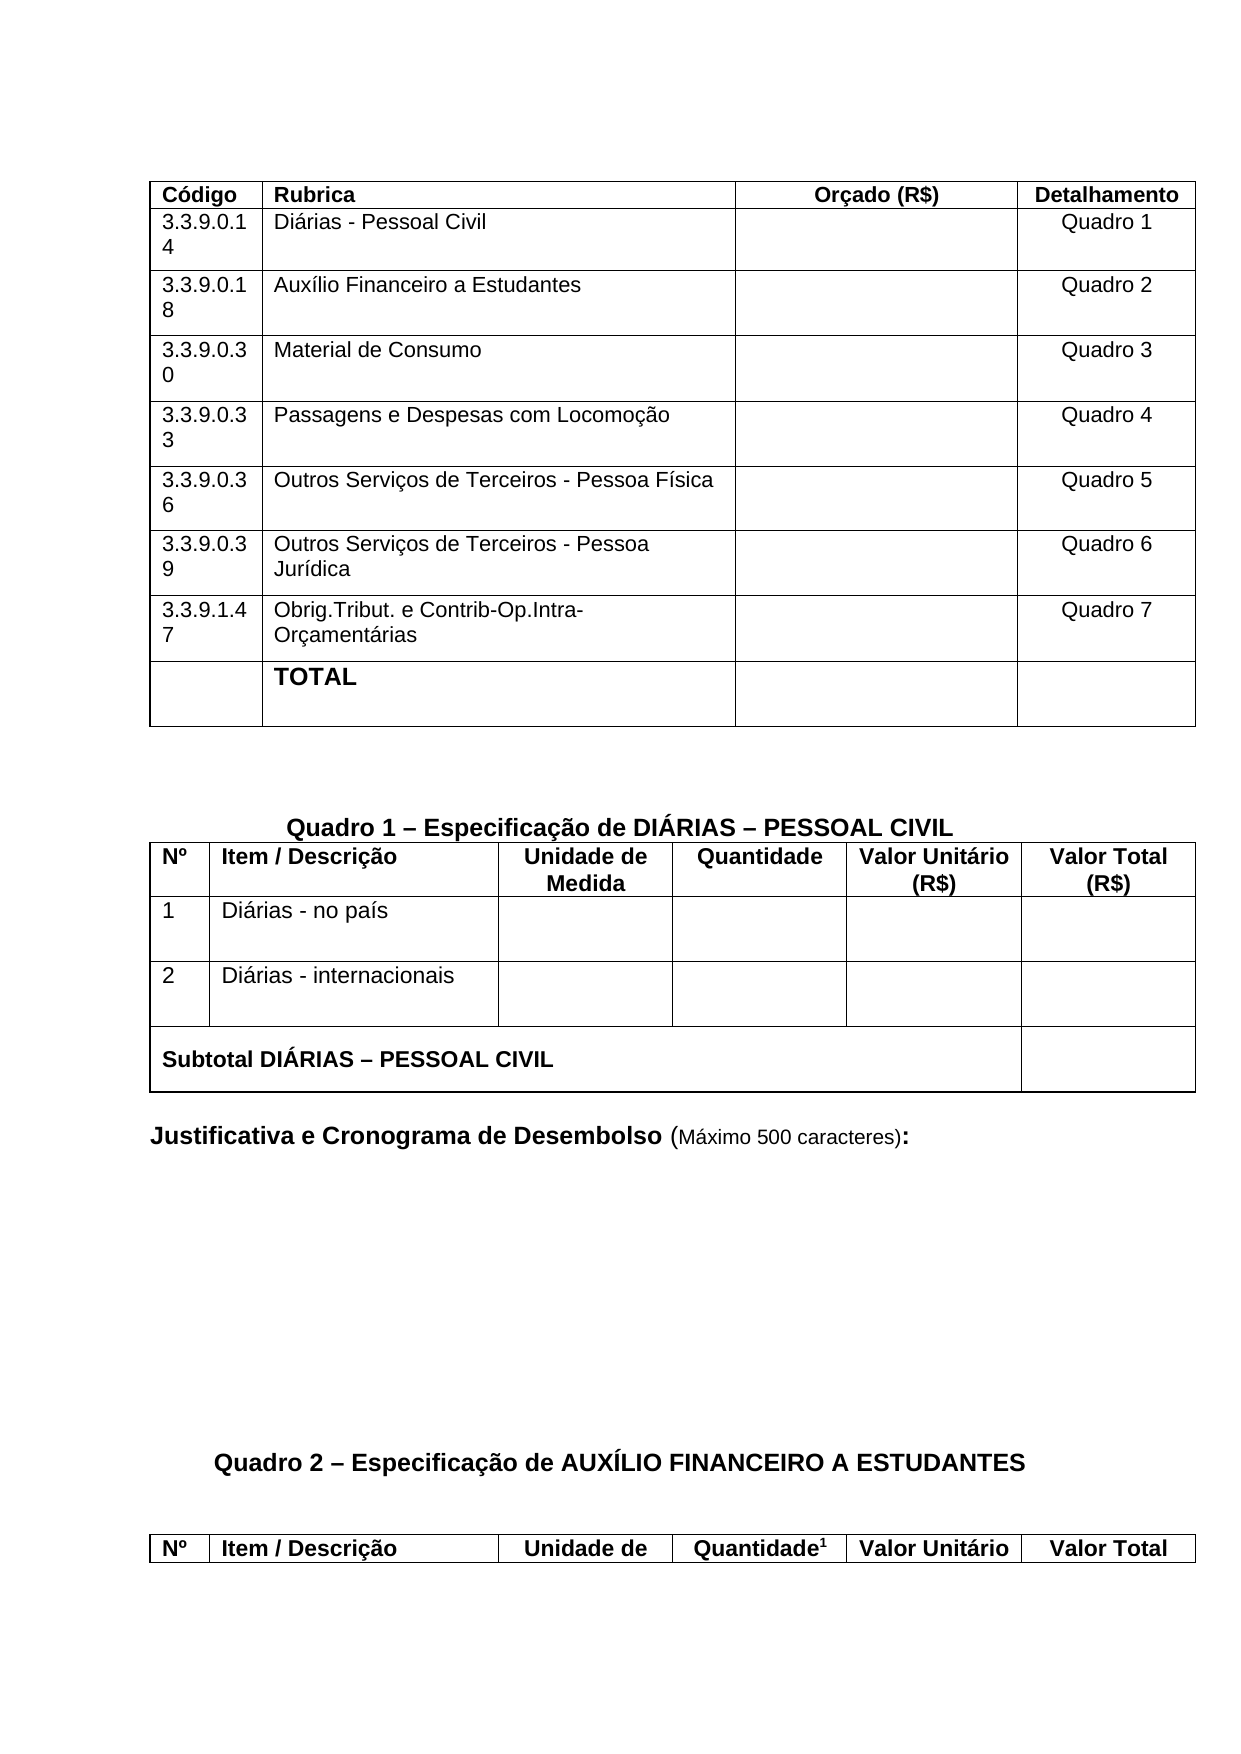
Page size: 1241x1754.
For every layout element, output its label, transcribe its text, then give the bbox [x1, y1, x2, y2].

table_cell TOTAL [263, 662, 735, 726]
table_header Valor Total [1022, 1535, 1195, 1562]
table_header Orçado (R$) [736, 182, 1017, 207]
table_cell [736, 402, 1017, 466]
table_cell [499, 897, 672, 961]
table_cell 2 [151, 962, 209, 1026]
table_cell Auxílio Financeiro a Estudantes [263, 271, 735, 335]
table_cell [736, 662, 1017, 726]
table_header Quantidade [673, 843, 846, 896]
table_cell Subtotal DIÁRIAS – PESSOAL CIVIL [151, 1027, 1021, 1091]
table_header Valor Total (R$) [1022, 843, 1195, 896]
table_cell Diárias - Pessoal Civil [263, 209, 735, 270]
table_cell Quadro 1 [1018, 209, 1195, 270]
table_cell Material de Consumo [263, 336, 735, 401]
table_cell 3.3.9.0.36 [151, 467, 262, 530]
table_cell [1018, 662, 1195, 726]
table_cell Quadro 2 [1018, 271, 1195, 335]
table_cell Quadro 4 [1018, 402, 1195, 466]
table_cell Quadro 7 [1018, 596, 1195, 661]
text Quadro 1 – Especificação de DIÁRIAS – PESSOAL CIVIL [150, 813, 1090, 842]
table_cell 3.3.9.0.33 [151, 402, 262, 466]
table_cell [736, 596, 1017, 661]
table_cell 3.3.9.0.39 [151, 531, 262, 595]
table_cell [1022, 962, 1195, 1026]
table_cell [1022, 1027, 1195, 1091]
table_header Quantidade [673, 1535, 846, 1562]
table_cell 3.3.9.0.30 [151, 336, 262, 401]
table_cell Quadro 6 [1018, 531, 1195, 595]
table_header Código [151, 182, 262, 207]
text Justificativa e Cronograma de Desembolso (Máximo 500 caracteres): [150, 1121, 1090, 1150]
table_header Unidade de Medida [499, 843, 672, 896]
table_cell [847, 962, 1021, 1026]
table_cell 1 [151, 897, 209, 961]
table_header Item / Descrição [210, 1535, 498, 1562]
table_cell Outros Serviços de Terceiros - Pessoa Física [263, 467, 735, 530]
table_cell Quadro 3 [1018, 336, 1195, 401]
table_header Nº [151, 1535, 209, 1562]
table_cell [736, 467, 1017, 530]
table_cell [736, 209, 1017, 270]
table_cell Outros Serviços de Terceiros - Pessoa Jurídica [263, 531, 735, 595]
table_header Rubrica [263, 182, 735, 207]
table_cell [499, 962, 672, 1026]
table_cell [736, 271, 1017, 335]
table_cell [847, 897, 1021, 961]
table_cell [736, 336, 1017, 401]
table_cell [736, 531, 1017, 595]
table_cell [673, 962, 846, 1026]
table_cell Obrig.Tribut. e Contrib-Op.Intra-Orçamentárias [263, 596, 735, 661]
table_cell 3.3.9.0.18 [151, 271, 262, 335]
table_header Nº [151, 843, 209, 896]
table_header Valor Unitário [847, 1535, 1021, 1562]
table_cell Diárias - no país [210, 897, 498, 961]
table_cell [151, 662, 262, 726]
table_cell 3.3.9.0.14 [151, 209, 262, 270]
table_cell Diárias - internacionais [210, 962, 498, 1026]
table_header Valor Unitário (R$) [847, 843, 1021, 896]
table_cell 3.3.9.1.47 [151, 596, 262, 661]
table_cell [673, 897, 846, 961]
table_cell [1022, 897, 1195, 961]
table_header Item / Descrição [210, 843, 498, 896]
text Quadro 2 – Especificação de AUXÍLIO FINANCEIRO A ESTUDANTES [150, 1448, 1090, 1477]
table_header Unidade de [499, 1535, 672, 1562]
table_cell Quadro 5 [1018, 467, 1195, 530]
table_cell Passagens e Despesas com Locomoção [263, 402, 735, 466]
table_header Detalhamento [1018, 182, 1195, 207]
